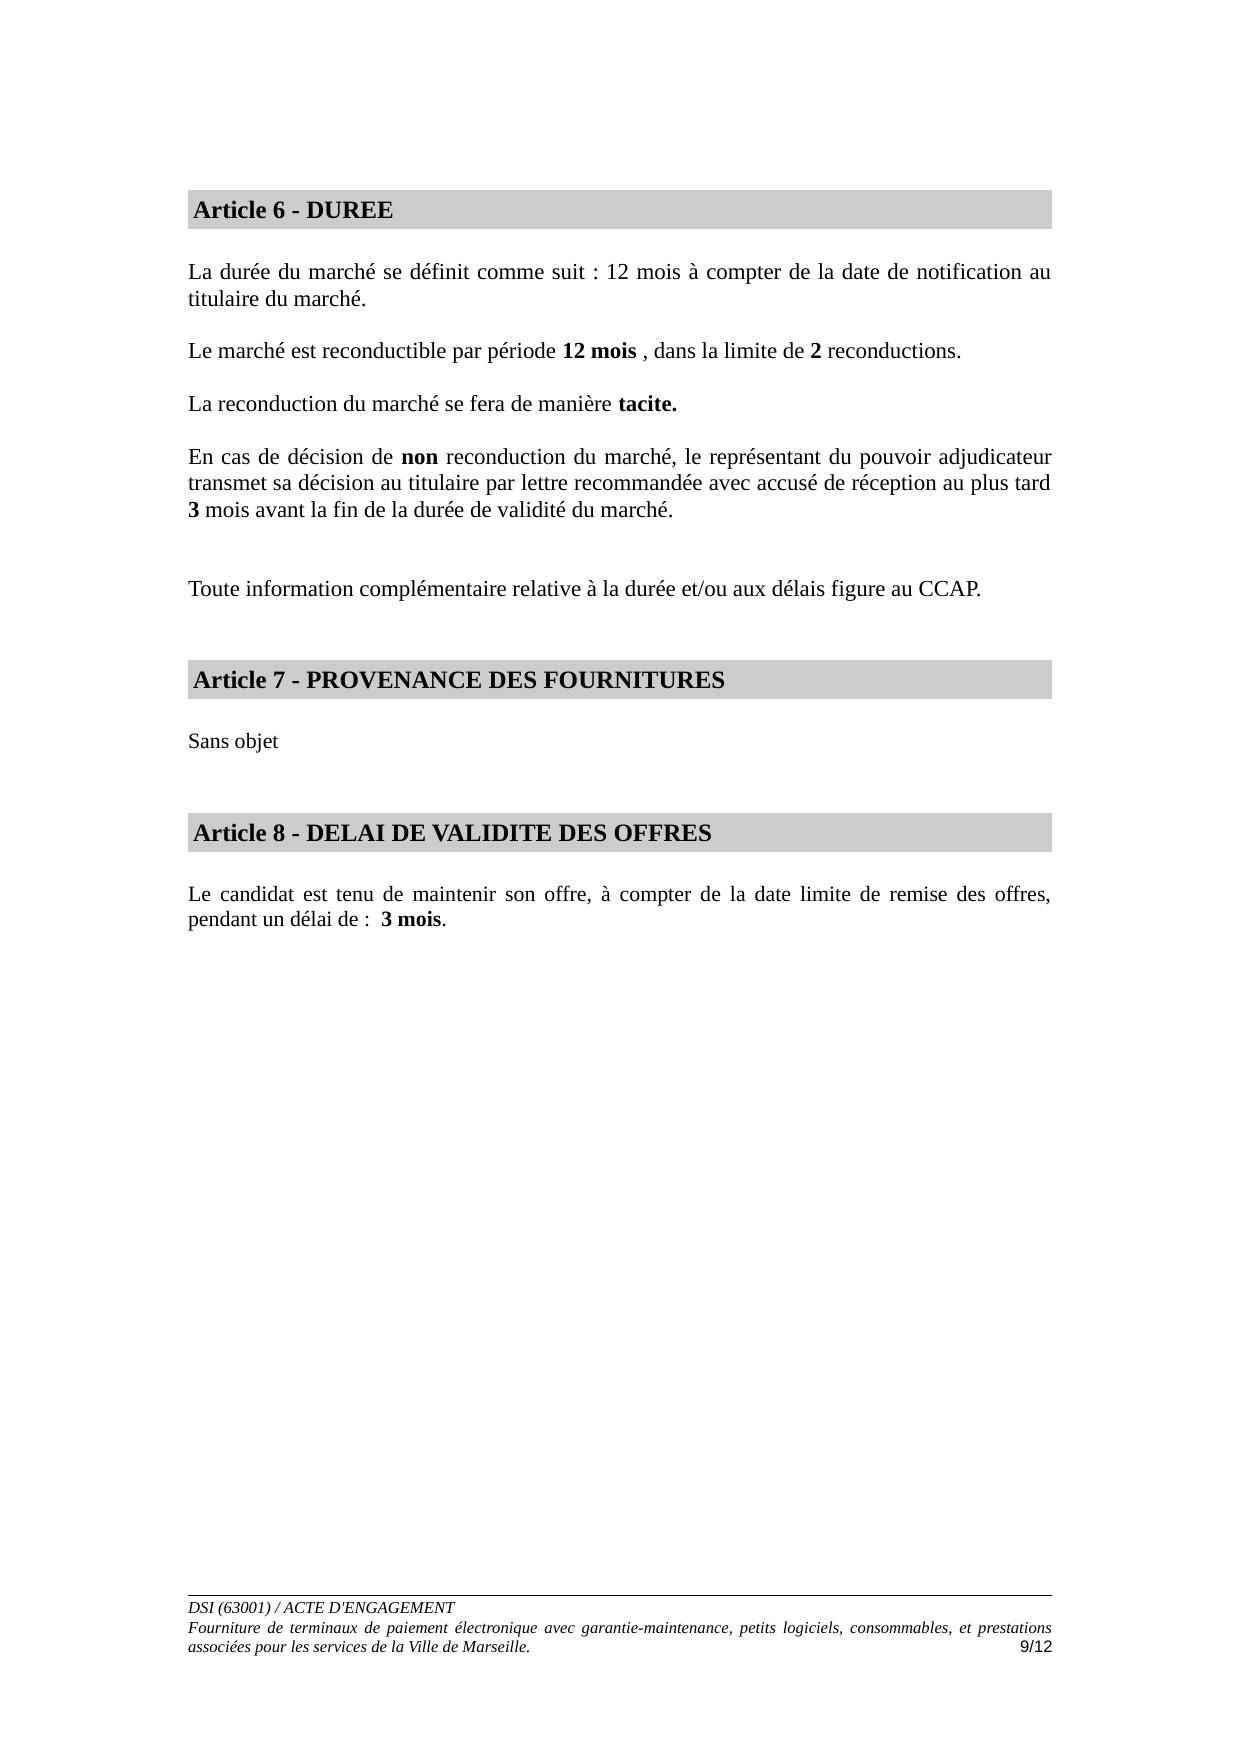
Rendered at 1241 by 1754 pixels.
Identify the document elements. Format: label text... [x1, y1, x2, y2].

subtitle DELAI DE VALIDITE DES OFFRES [190, 815, 1050, 850]
text En cas de décision de non reconduction du marché, le représentant du pouvoir adjudicateur transmet sa décision au titulaire par lettre recommandée avec accusé de réception au plus tard 3 mois avant la fin de la durée de validité du marché. [188, 443, 1052, 522]
text Le marché est reconductible par période 12 mois , dans la limite de 2 reconductions. [188, 337, 1052, 364]
text Sans objet [188, 728, 1052, 754]
text Toute information complémentaire relative à la durée et/ou aux délais figure au CCAP. [188, 575, 1052, 601]
subtitle DUREE [190, 192, 1050, 227]
text La durée du marché se définit comme suit : 12 mois à compter de la date de notification au titulaire du marché. [188, 258, 1052, 311]
text La reconduction du marché se fera de manière tacite. [188, 390, 1052, 417]
text Le candidat est tenu de maintenir son offre, à compter de la date limite de remise des offres, pendant un délai de : 3 mois. [188, 881, 1052, 932]
subtitle PROVENANCE DES FOURNITURES [190, 662, 1050, 697]
